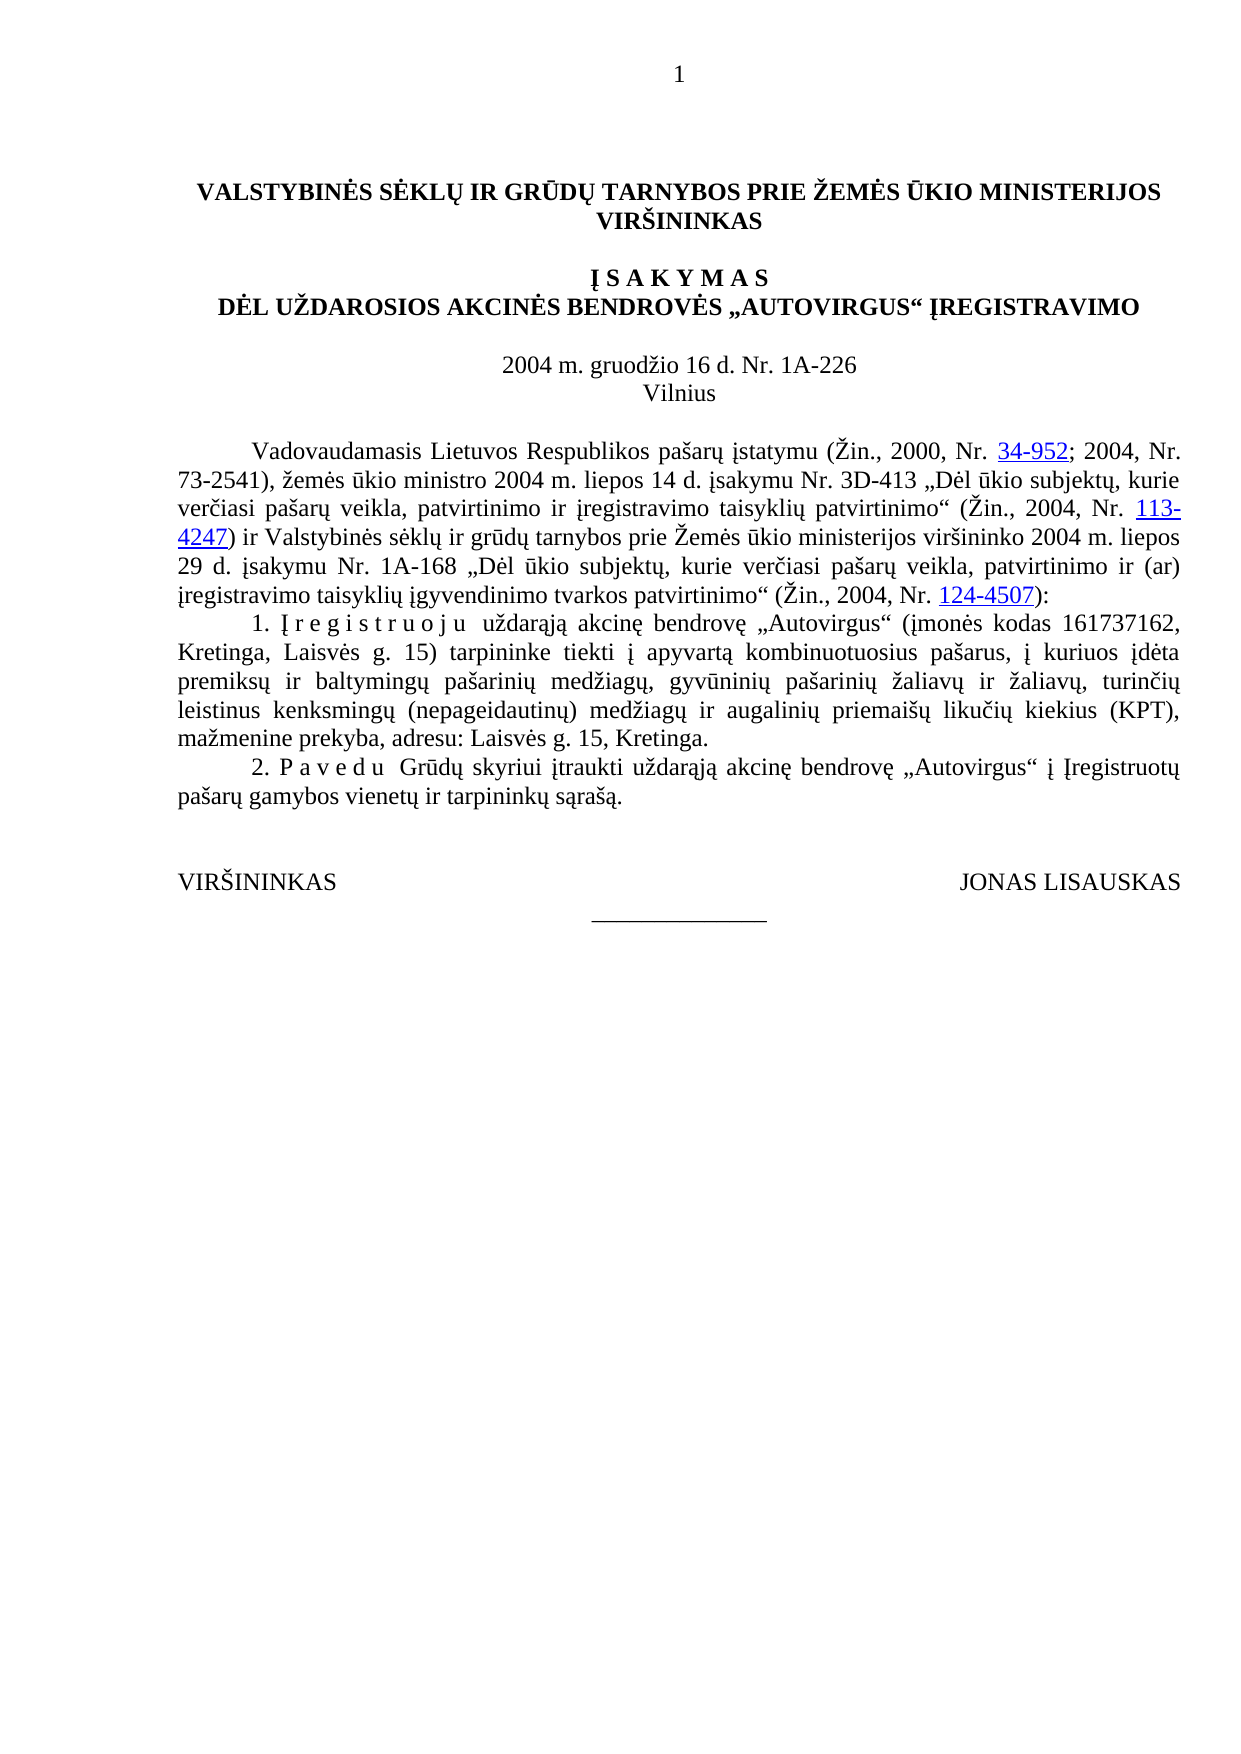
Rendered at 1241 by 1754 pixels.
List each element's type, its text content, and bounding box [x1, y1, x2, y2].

text Į S A K Y M A S [177, 263, 1181, 292]
text DĖL UŽDAROSIOS AKCINĖS BENDROVĖS „AUTOVIRGUS“ ĮREGISTRAVIMO [177, 292, 1181, 321]
text ______________ [177, 896, 1181, 925]
text 2004 m. gruodžio 16 d. Nr. 1A-226 [177, 350, 1181, 378]
text 2. Pavedu Grūdų skyriui įtraukti uždarąją akcinę bendrovę „Autovirgus“ į Įregistruotų pašarų gamybos vienetų ir tarpininkų sąrašą. [177, 752, 1181, 810]
text Vadovaudamasis Lietuvos Respublikos pašarų įstatymu (Žin., 2000, Nr. 34-952; 2004, Nr. 73-2541), žemės ūkio ministro 2004 m. liepos 14 d. įsakymu Nr. 3D-413 „Dėl ūkio subjektų, kurie verčiasi pašarų veikla, patvirtinimo ir įregistravimo taisyklių patvirtinimo“ (Žin., 2004, Nr. 113-4247) ir Valstybinės sėklų ir grūdų tarnybos prie Žemės ūkio ministerijos viršininko 2004 m. liepos 29 d. įsakymu Nr. 1A-168 „Dėl ūkio subjektų, kurie verčiasi pašarų veikla, patvirtinimo ir (ar) įregistravimo taisyklių įgyvendinimo tvarkos patvirtinimo“ (Žin., 2004, Nr. 124-4507): [177, 436, 1181, 608]
text Vilnius [177, 378, 1181, 407]
text VIRŠININKAS JONAS LISAUSKAS [177, 867, 1181, 896]
text 1. Įregistruoju uždarąją akcinę bendrovę „Autovirgus“ (įmonės kodas 161737162, Kretinga, Laisvės g. 15) tarpininke tiekti į apyvartą kombinuotuosius pašarus, į kuriuos įdėta premiksų ir baltymingų pašarinių medžiagų, gyvūninių pašarinių žaliavų ir žaliavų, turinčių leistinus kenksmingų (nepageidautinų) medžiagų ir augalinių priemaišų likučių kiekius (KPT), mažmenine prekyba, adresu: Laisvės g. 15, Kretinga. [177, 608, 1181, 752]
text VALSTYBINĖS SĖKLŲ IR GRŪDŲ TARNYBOS PRIE ŽEMĖS ŪKIO MINISTERIJOS VIRŠININKAS [177, 177, 1181, 235]
